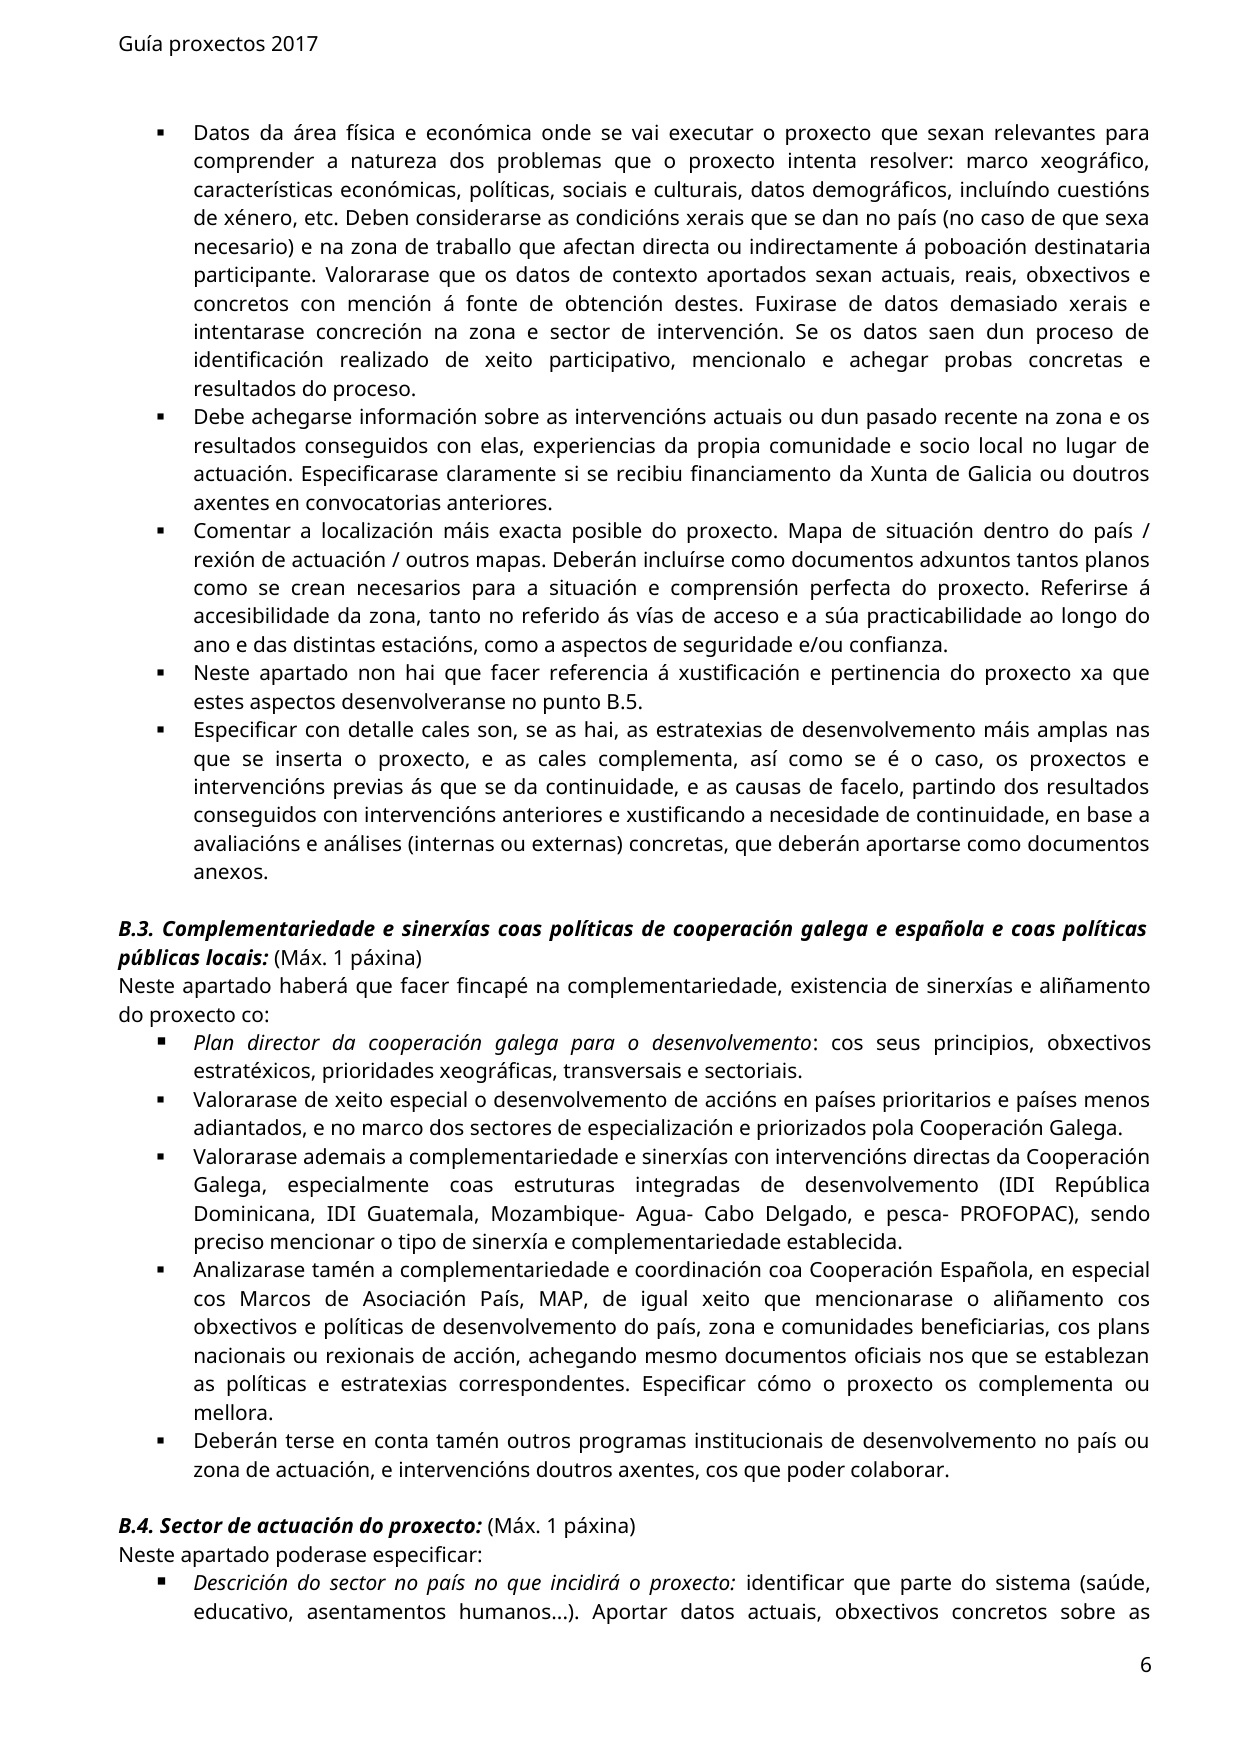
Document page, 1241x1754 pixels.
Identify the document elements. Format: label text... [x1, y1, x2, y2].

list Valorarase de xeito especial o desenvolvemento de accións en países prioritarios e países menos adiantados, e no marco dos sectores de especialización e priorizados pola Cooperación Galega. [156, 1085, 1152, 1142]
text Neste apartado haberá que facer fincapé na complementariedade, existencia de sinerxías e aliñamento do proxecto co: [118, 971, 1152, 1028]
text B.4. Sector de actuación do proxecto: (Máx. 1 páxina) [118, 1512, 1152, 1540]
text Neste apartado poderase especificar: [118, 1540, 1152, 1568]
text B.3. Complementariedade e sinerxías coas políticas de cooperación galega e española e coas políticas públicas locais: (Máx. 1 páxina) [118, 914, 1152, 971]
list Datos da área física e económica onde se vai executar o proxecto que sexan relevantes para comprender a natureza dos problemas que o proxecto intenta resolver: marco xeográfico, características económicas, políticas, sociais e culturais, datos demográficos, incluíndo cuestións de xénero, etc. Deben considerarse as condicións xerais que se dan no país (no caso de que sexa necesario) e na zona de traballo que afectan directa ou indirectamente á poboación destinataria participante. Valorarase que os datos de contexto aportados sexan actuais, reais, obxectivos e concretos con mención á fonte de obtención destes. Fuxirase de datos demasiado xerais e intentarase concreción na zona e sector de intervención. Se os datos saen dun proceso de identificación realizado de xeito participativo, mencionalo e achegar probas concretas e resultados do proceso. [156, 118, 1152, 402]
list Descrición do sector no país no que incidirá o proxecto: identificar que parte do sistema (saúde, educativo, asentamentos humanos...). Aportar datos actuais, obxectivos concretos sobre as [156, 1568, 1152, 1625]
list Debe achegarse información sobre as intervencións actuais ou dun pasado recente na zona e os resultados conseguidos con elas, experiencias da propia comunidade e socio local no lugar de actuación. Especificarase claramente si se recibiu financiamento da Xunta de Galicia ou doutros axentes en convocatorias anteriores. [156, 402, 1152, 516]
list Plan director da cooperación galega para o desenvolvemento: cos seus principios, obxectivos estratéxicos, prioridades xeográficas, transversais e sectoriais. [156, 1028, 1152, 1085]
list Valorarase ademais a complementariedade e sinerxías con intervencións directas da Cooperación Galega, especialmente coas estruturas integradas de desenvolvemento (IDI República Dominicana, IDI Guatemala, Mozambique- Agua- Cabo Delgado, e pesca- PROFOPAC), sendo preciso mencionar o tipo de sinerxía e complementariedade establecida. [156, 1142, 1152, 1256]
list Especificar con detalle cales son, se as hai, as estratexias de desenvolvemento máis amplas nas que se inserta o proxecto, e as cales complementa, así como se é o caso, os proxectos e intervencións previas ás que se da continuidade, e as causas de facelo, partindo dos resultados conseguidos con intervencións anteriores e xustificando a necesidade de continuidade, en base a avaliacións e análises (internas ou externas) concretas, que deberán aportarse como documentos anexos. [156, 715, 1152, 886]
list Neste apartado non hai que facer referencia á xustificación e pertinencia do proxecto xa que estes aspectos desenvolveranse no punto B.5. [156, 658, 1152, 715]
list Analizarase tamén a complementariedade e coordinación coa Cooperación Española, en especial cos Marcos de Asociación País, MAP, de igual xeito que mencionarase o aliñamento cos obxectivos e políticas de desenvolvemento do país, zona e comunidades beneficiarias, cos plans nacionais ou rexionais de acción, achegando mesmo documentos oficiais nos que se establezan as políticas e estratexias correspondentes. Especificar cómo o proxecto os complementa ou mellora. [156, 1256, 1152, 1426]
list Deberán terse en conta tamén outros programas institucionais de desenvolvemento no país ou zona de actuación, e intervencións doutros axentes, cos que poder colaborar. [156, 1426, 1152, 1483]
list Comentar a localización máis exacta posible do proxecto. Mapa de situación dentro do país / rexión de actuación / outros mapas. Deberán incluírse como documentos adxuntos tantos planos como se crean necesarios para a situación e comprensión perfecta do proxecto. Referirse á accesibilidade da zona, tanto no referido ás vías de acceso e a súa practicabilidade ao longo do ano e das distintas estacións, como a aspectos de seguridade e/ou confianza. [156, 516, 1152, 658]
